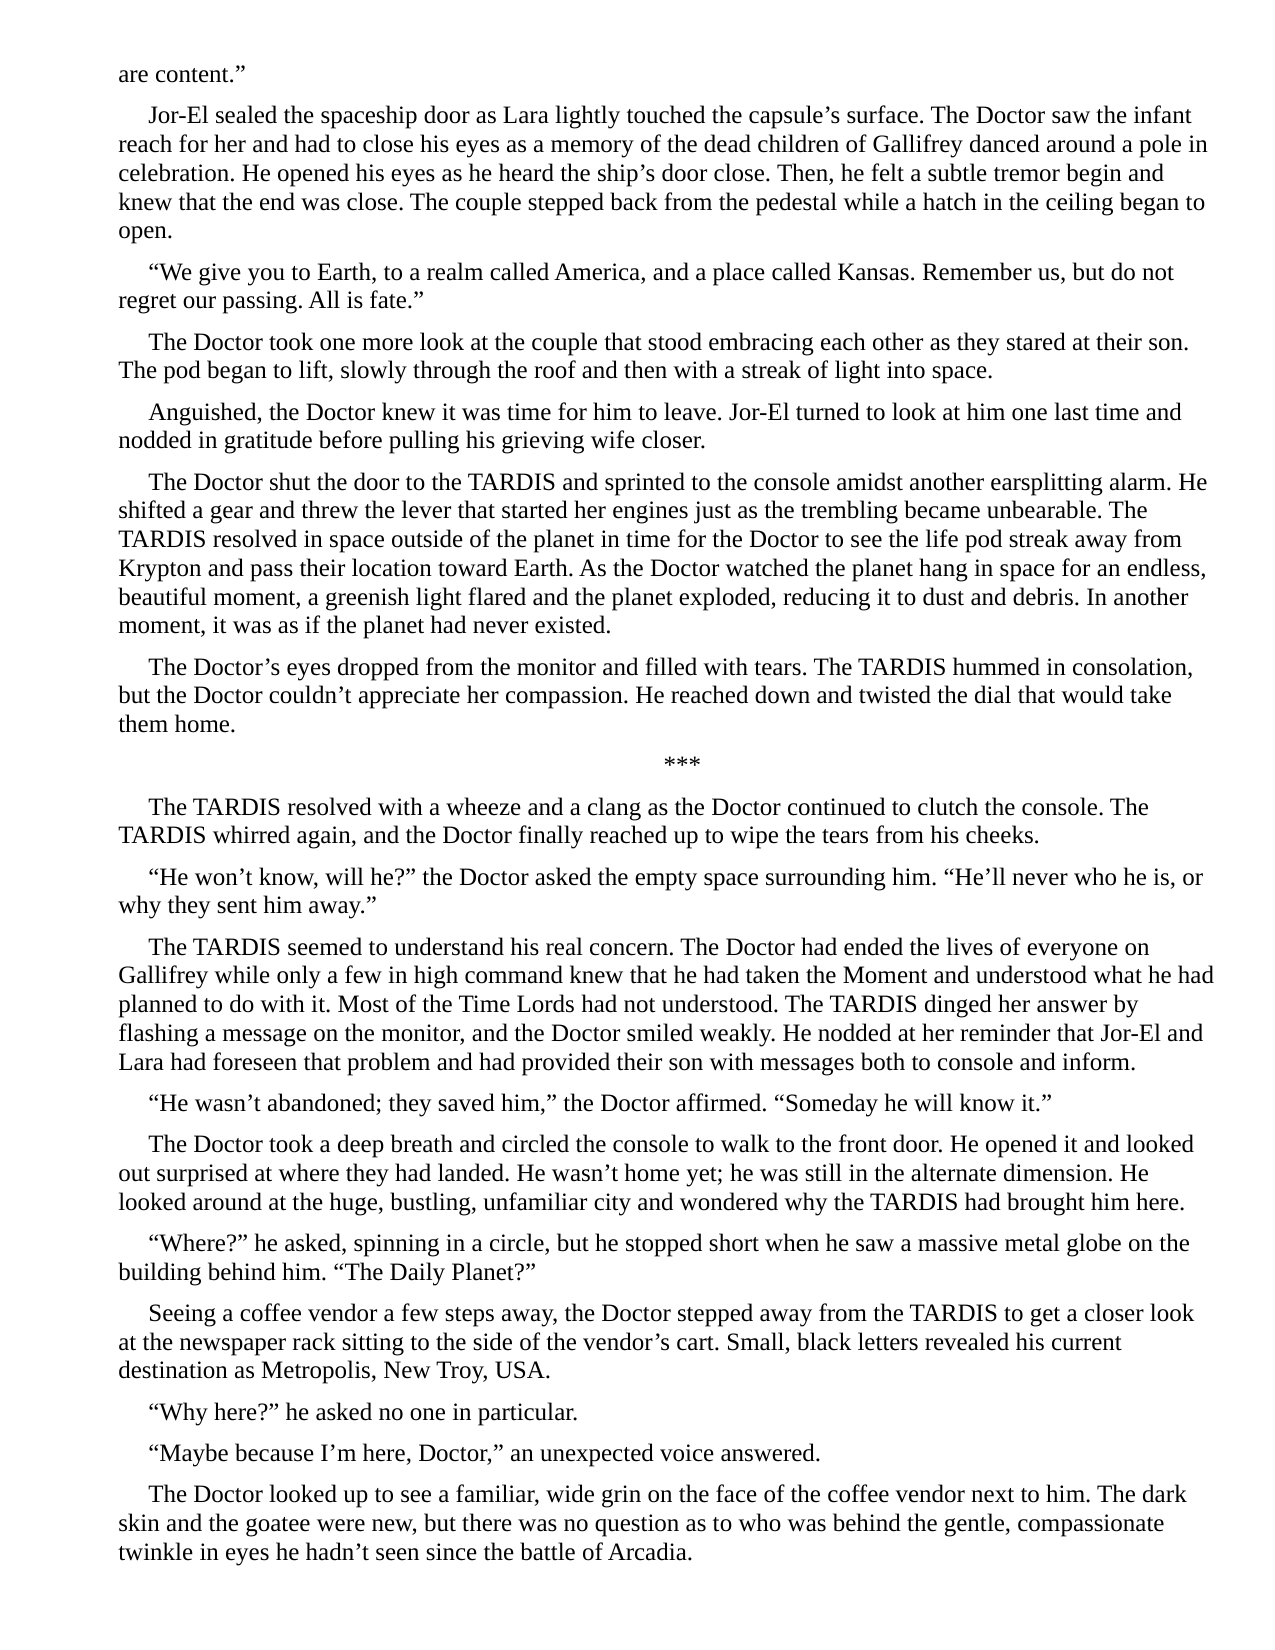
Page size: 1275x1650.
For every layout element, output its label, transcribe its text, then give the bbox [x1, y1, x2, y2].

text Jor-El sealed the spaceship door as Lara lightly touched the capsule’s surface. The Doctor saw the infant reach for her and had to close his eyes as a memory of the dead children of Gallifrey danced around a pole in celebration. He opened his eyes as he heard the ship’s door close. Then, he felt a subtle tremor begin and knew that the end was close. The couple stepped back from the pedestal while a hatch in the ceiling began to open. [118, 100, 1216, 244]
text “Why here?” he asked no one in particular. [118, 1397, 1216, 1425]
text *** [118, 750, 1216, 779]
text The TARDIS resolved with a wheeze and a clang as the Doctor continued to clutch the console. The TARDIS whirred again, and the Doctor finally reached up to wipe the tears from his cheeks. [118, 792, 1216, 849]
text Seeing a coffee vendor a few steps away, the Doctor stepped away from the TARDIS to get a closer look at the newspaper rack sitting to the side of the vendor’s cart. Small, black letters revealed his current destination as Metropolis, New Troy, USA. [118, 1298, 1216, 1384]
text The Doctor shut the door to the TARDIS and sprinted to the console amidst another earsplitting alarm. He shifted a gear and threw the lever that started her engines just as the trembling became unbearable. The TARDIS resolved in space outside of the planet in time for the Doctor to see the life pod streak away from Krypton and pass their location toward Earth. As the Doctor watched the planet hang in space for an endless, beautiful moment, a greenish light flared and the planet exploded, reducing it to dust and debris. In another moment, it was as if the planet had never existed. [118, 467, 1216, 639]
text The Doctor took one more look at the couple that stood embracing each other as they stared at their son. The pod began to lift, slowly through the roof and then with a streak of light into space. [118, 327, 1216, 384]
text The Doctor looked up to see a familiar, wide grin on the face of the coffee vendor next to him. The dark skin and the goatee were new, but there was no question as to who was behind the gentle, compassionate twinkle in eyes he hadn’t seen since the battle of Arcadia. [118, 1479, 1216, 1565]
text “He won’t know, will he?” the Doctor asked the empty space surrounding him. “He’ll never who he is, or why they sent him away.” [118, 862, 1216, 919]
text “He wasn’t abandoned; they saved him,” the Doctor affirmed. “Someday he will know it.” [118, 1088, 1216, 1117]
text “We give you to Earth, to a realm called America, and a place called Kansas. Remember us, but do not regret our passing. All is fate.” [118, 257, 1216, 314]
text “Maybe because I’m here, Doctor,” an unexpected voice answered. [118, 1438, 1216, 1467]
text The TARDIS seemed to understand his real concern. The Doctor had ended the lives of everyone on Gallifrey while only a few in high command knew that he had taken the Moment and understood what he had planned to do with it. Most of the Time Lords had not understood. The TARDIS dinged her answer by flashing a message on the monitor, and the Doctor smiled weakly. He nodded at her reminder that Jor-El and Lara had foreseen that problem and had provided their son with messages both to console and inform. [118, 932, 1216, 1075]
text “Where?” he asked, spinning in a circle, but he stopped short when he saw a massive metal globe on the building behind him. “The Daily Planet?” [118, 1228, 1216, 1285]
text The Doctor took a deep breath and circled the console to walk to the front door. He opened it and looked out surprised at where they had landed. He wasn’t home yet; he was still in the alternate dimension. He looked around at the huge, bustling, unfamiliar city and wondered why the TARDIS had brought him here. [118, 1129, 1216, 1215]
text Anguished, the Doctor knew it was time for him to leave. Jor-El turned to look at him one last time and nodded in gratitude before pulling his grieving wife closer. [118, 397, 1216, 454]
text are content.” [118, 59, 1216, 88]
text The Doctor’s eyes dropped from the monitor and filled with tears. The TARDIS hummed in consolation, but the Doctor couldn’t appreciate her compassion. He reached down and twisted the dial that would take them home. [118, 652, 1216, 738]
